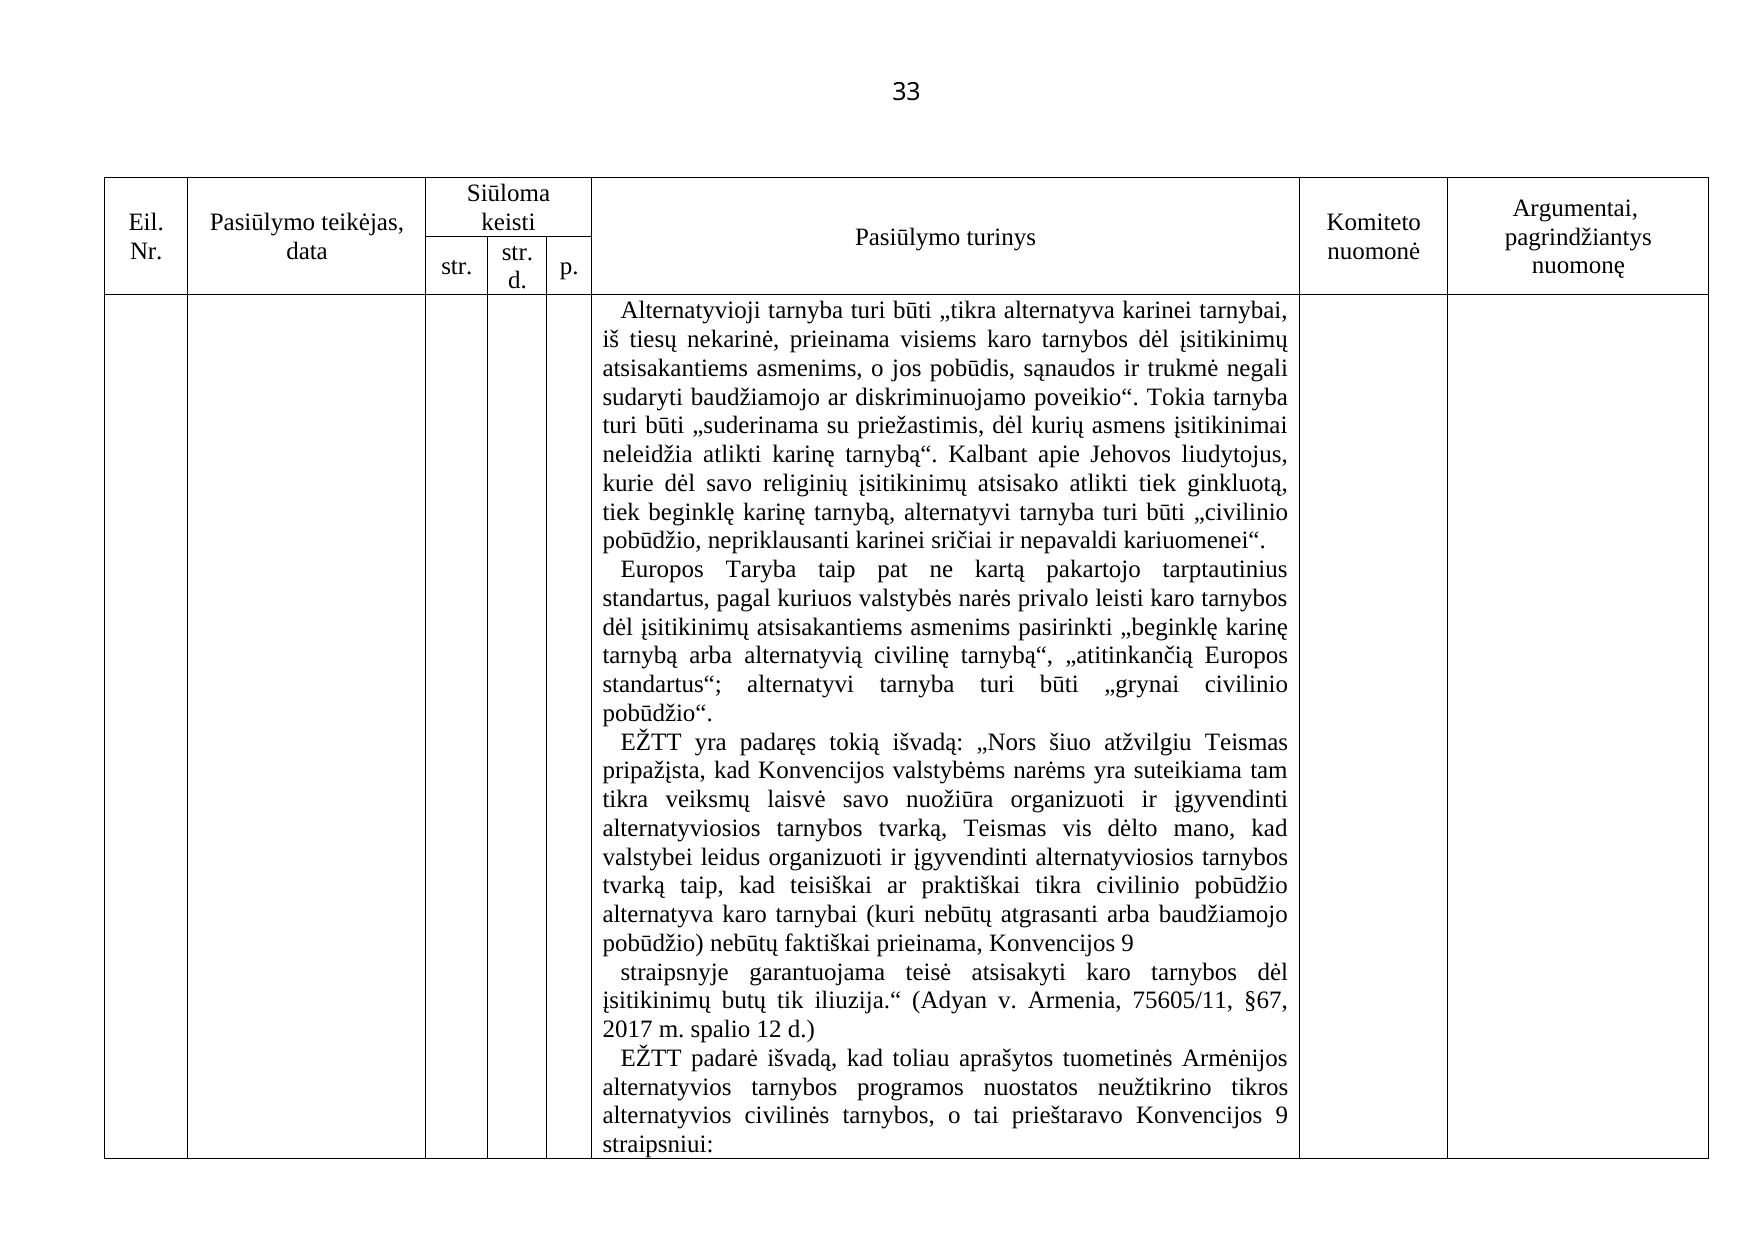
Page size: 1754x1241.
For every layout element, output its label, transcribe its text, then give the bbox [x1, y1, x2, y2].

table_header Siūloma keisti [426, 178, 591, 236]
table_header Argumentai, pagrindžiantys nuomonę [1448, 178, 1708, 294]
table_cell [547, 295, 591, 1158]
table_cell str. d. [488, 237, 546, 294]
table_cell [1448, 295, 1708, 1158]
table_header Pasiūlymo teikėjas, data [188, 178, 425, 294]
table_header Eil. Nr. [105, 178, 187, 294]
table_cell [188, 295, 425, 1158]
table_cell str. [426, 237, 487, 294]
table_header Komiteto nuomonė [1300, 178, 1447, 294]
table_cell [1300, 295, 1447, 1158]
table_cell Alternatyvioji tarnyba turi būti „tikra alternatyva karinei tarnybai, iš tiesų nekarinė, prieinama visiems karo tarnybos dėl įsitikinimų atsisakantiems asmenims, o jos pobūdis, sąnaudos ir trukmė negali sudaryti baudžiamojo ar diskriminuojamo poveikio“. Tokia tarnyba turi būti „suderinama su priežastimis, dėl kurių asmens įsitikinimai neleidžia atlikti karinę tarnybą“. Kalbant apie Jehovos liudytojus, kurie dėl savo religinių įsitikinimų atsisako atlikti tiek ginkluotą, tiek beginklę karinę tarnybą, alternatyvi tarnyba turi būti „civilinio pobūdžio, nepriklausanti karinei sričiai ir nepavaldi kariuomenei“. Europos Taryba taip pat ne kartą pakartojo tarptautinius standartus, pagal kuriuos valstybės narės privalo leisti karo tarnybos dėl įsitikinimų atsisakantiems asmenims pasirinkti „beginklę karinę tarnybą arba alternatyvią civilinę tarnybą“, „atitinkančią Europos standartus“; alternatyvi tarnyba turi būti „grynai civilinio pobūdžio“. EŽTT yra padaręs tokią išvadą: „Nors šiuo atžvilgiu Teismas pripažįsta, kad Konvencijos valstybėms narėms yra suteikiama tam tikra veiksmų laisvė savo nuožiūra organizuoti ir įgyvendinti alternatyviosios tarnybos tvarką, Teismas vis dėlto mano, kad valstybei leidus organizuoti ir įgyvendinti alternatyviosios tarnybos tvarką taip, kad teisiškai ar praktiškai tikra civilinio pobūdžio alternatyva karo tarnybai (kuri nebūtų atgrasanti arba baudžiamojo pobūdžio) nebūtų faktiškai prieinama, Konvencijos 9 straipsnyje garantuojama teisė atsisakyti karo tarnybos dėl įsitikinimų butų tik iliuzija.“ (Adyan v. Armenia, 75605/11, §67, 2017 m. spalio 12 d.) EŽTT padarė išvadą, kad toliau aprašytos tuometinės Armėnijos alternatyvios tarnybos programos nuostatos neužtikrino tikros alternatyvios civilinės tarnybos, o tai prieštaravo Konvencijos 9 straipsniui: [592, 295, 1299, 1158]
table_header Pasiūlymo turinys [592, 178, 1299, 294]
table_cell [426, 295, 487, 1158]
table_cell p. [547, 237, 591, 294]
table_cell [488, 295, 546, 1158]
table_cell [105, 295, 187, 1158]
